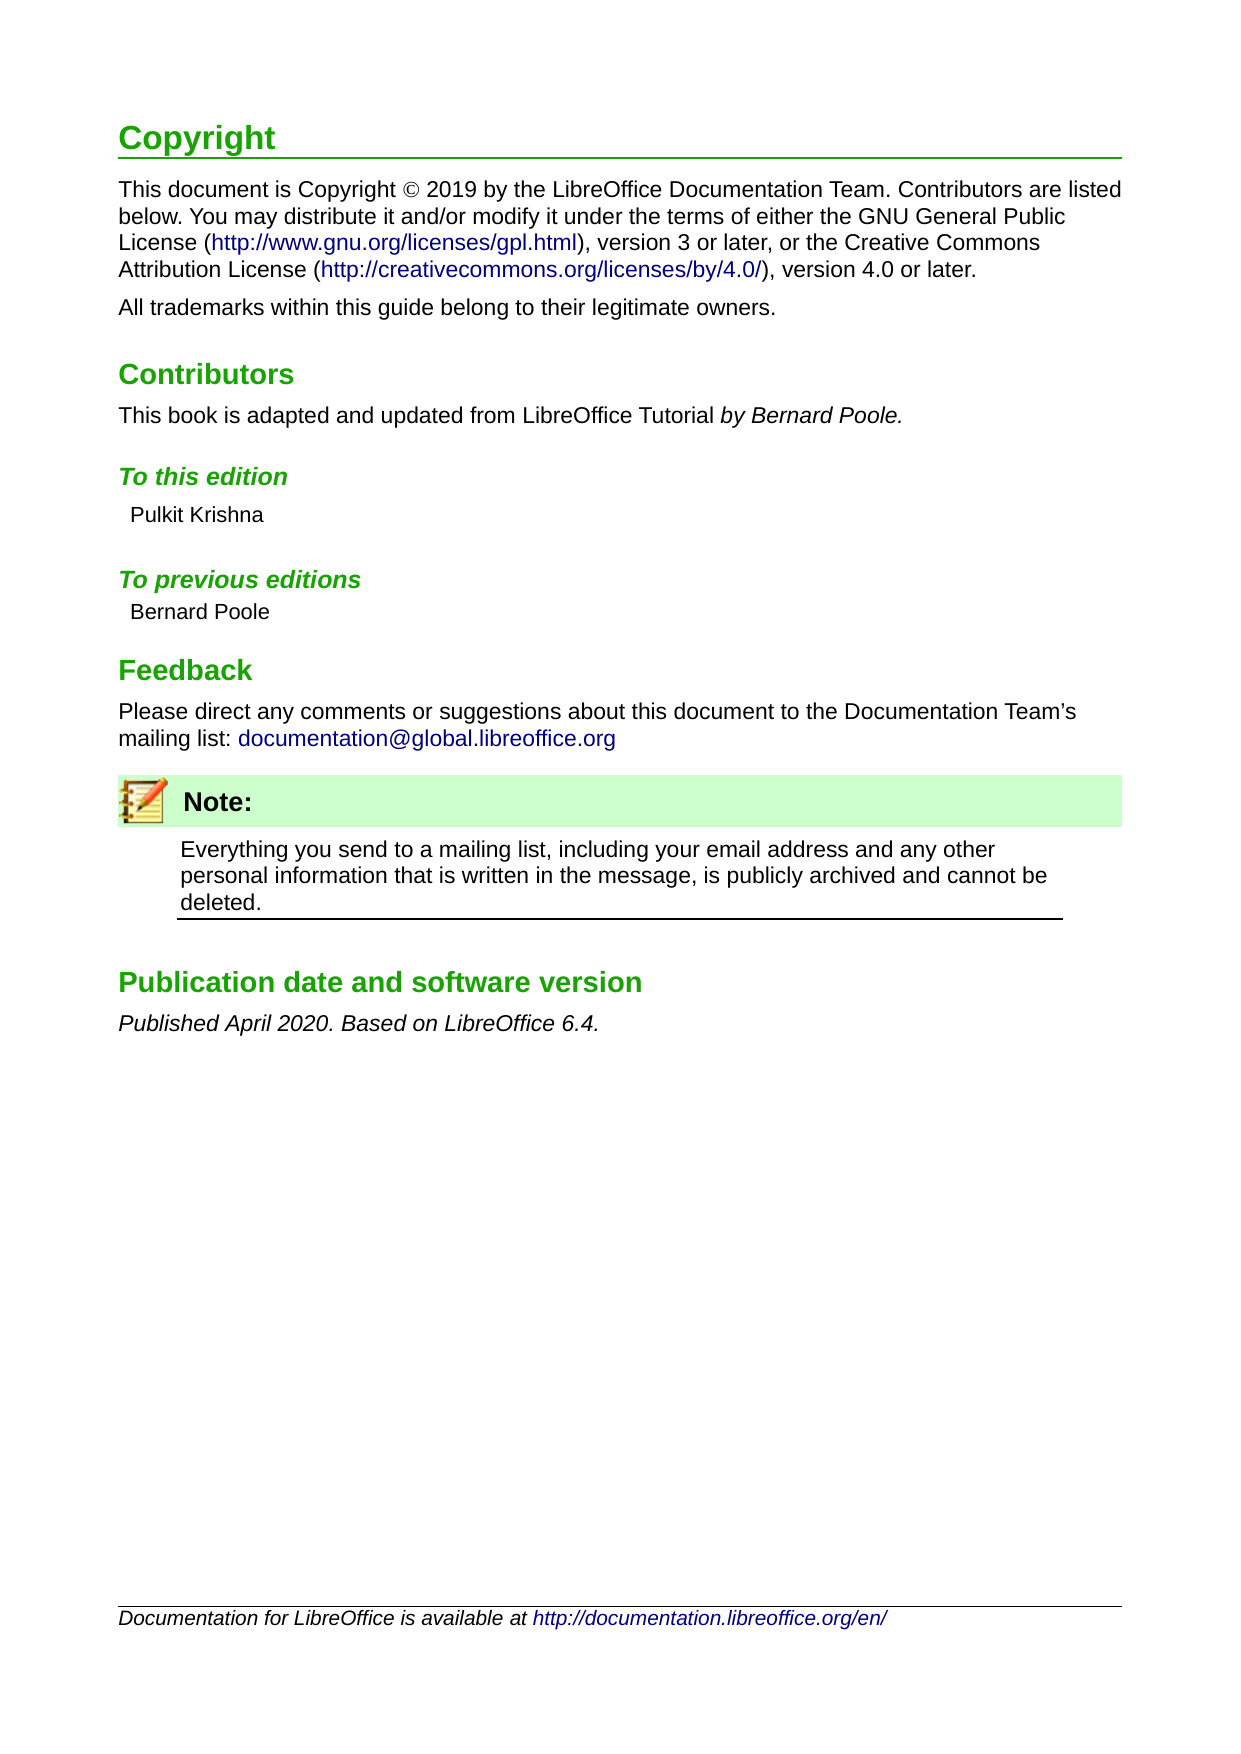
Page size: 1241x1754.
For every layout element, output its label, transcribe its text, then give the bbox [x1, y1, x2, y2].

subtitle Contributors [118, 357, 1122, 390]
table_header Pulkit Krishna [118, 502, 458, 532]
subtitle Publication date and software version [118, 965, 1122, 998]
table_header [458, 502, 789, 532]
text Please direct any comments or suggestions about this document to the Documentation Team’s mailing list: documentation@global.libreoffice.org [118, 698, 1122, 751]
text This document is Copyright © 2019 by the LibreOffice Documentation Team. Contributors are listed below. You may distribute it and/or modify it under the terms of either the GNU General Public License (http://www.gnu.org/licenses/gpl.html), version 3 or later, or the Creative Commons Attribution License (http://creativecommons.org/licenses/by/4.0/), version 4.0 or later. [118, 176, 1122, 282]
text All trademarks within this guide belong to their legitimate owners. [118, 294, 1122, 321]
text Everything you send to a mailing list, including your email address and any other personal information that is written in the message, is publicly archived and cannot be deleted. [177, 833, 1063, 918]
table_header [453, 599, 787, 629]
subtitle Copyright [118, 118, 1122, 157]
picture [119, 776, 170, 827]
subtitle Feedback [118, 653, 1122, 686]
subtitle To this edition [118, 462, 1122, 490]
subtitle To previous editions [118, 564, 1122, 593]
table_header [789, 502, 1122, 532]
table_header [788, 599, 1122, 629]
text Published April 2020. Based on LibreOffice 6.4. [118, 1010, 1122, 1037]
subtitle Note: [118, 775, 1122, 827]
text This book is adapted and updated from LibreOffice Tutorial by Bernard Poole. [118, 402, 1122, 428]
table_header Bernard Poole [118, 599, 453, 629]
